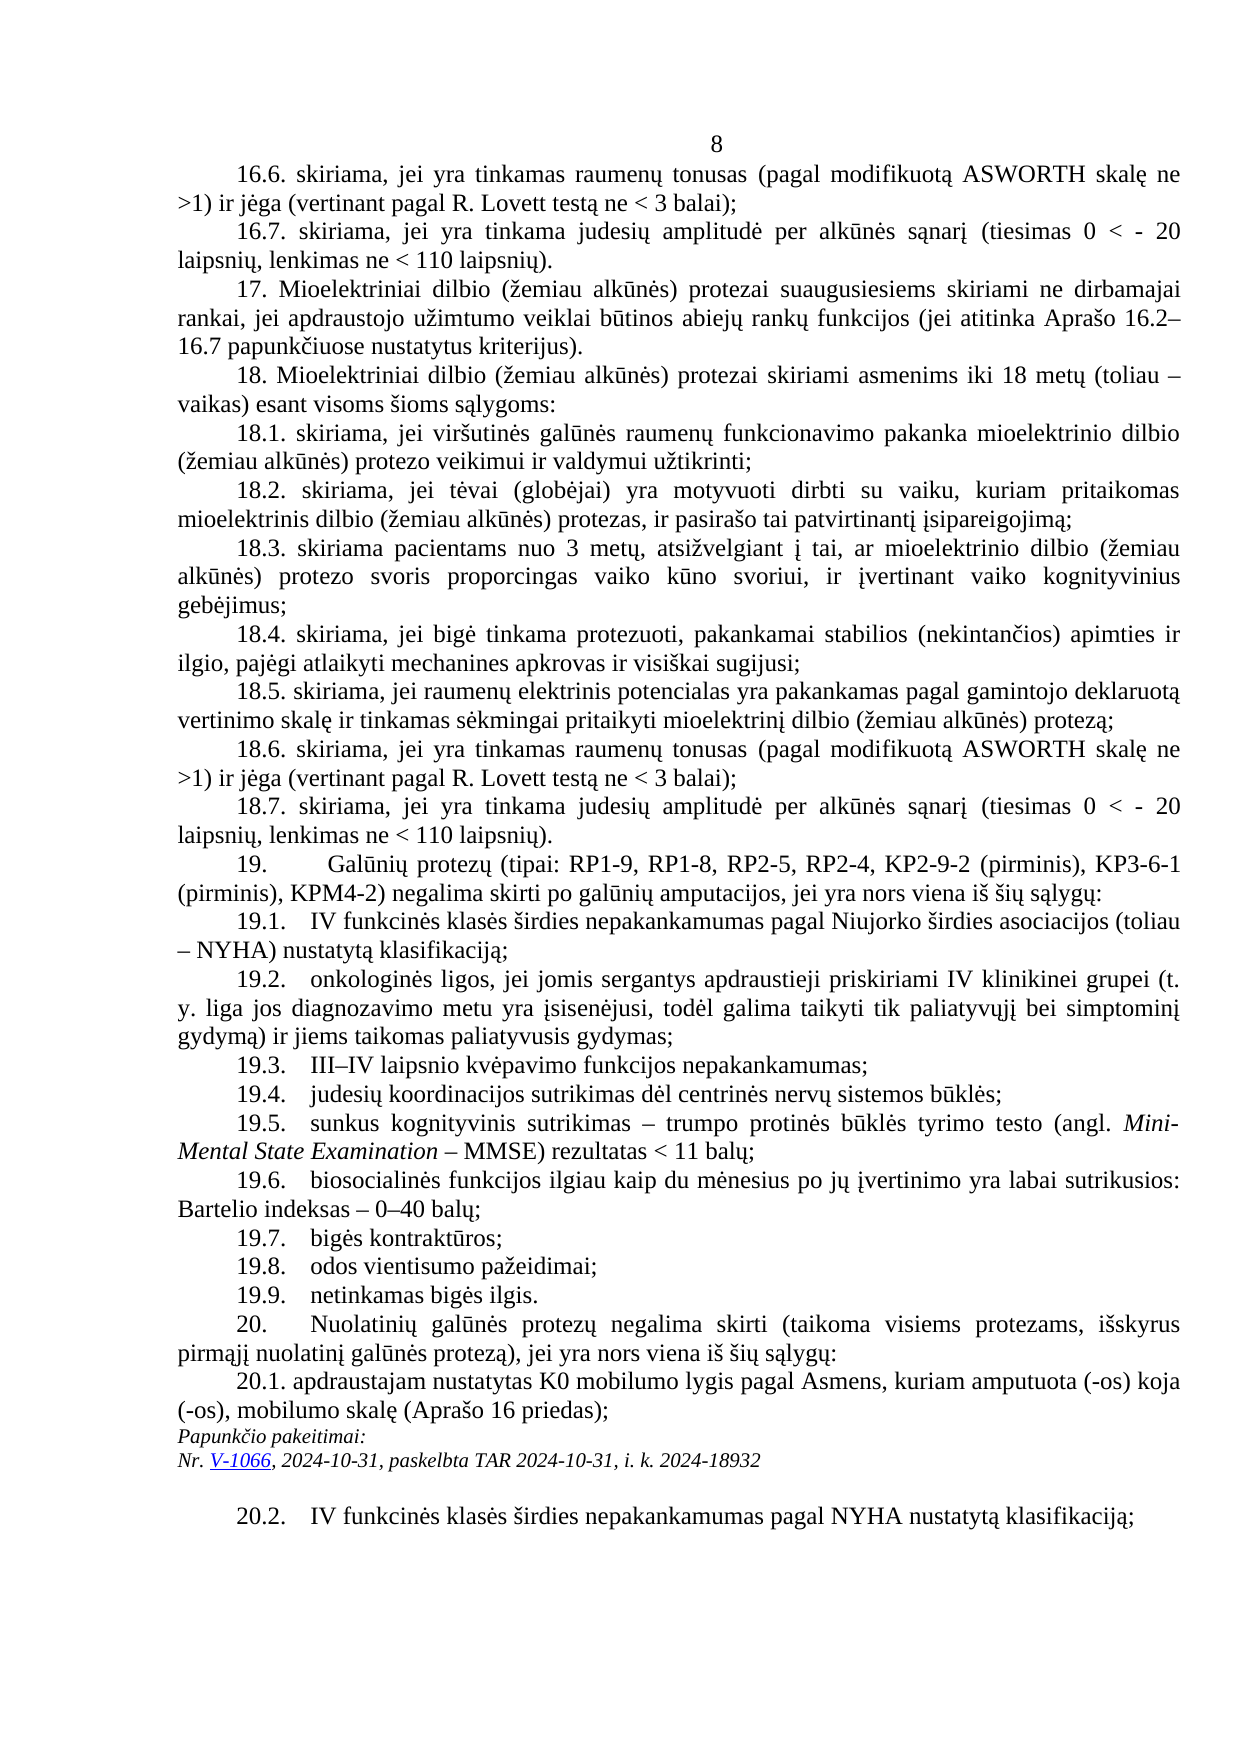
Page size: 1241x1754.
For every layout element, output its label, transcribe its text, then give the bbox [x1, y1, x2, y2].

text Papunkčio pakeitimai: [177, 1424, 1181, 1448]
text 19.9. netinkamas bigės ilgis. [177, 1280, 1181, 1309]
text 18.7. skiriama, jei yra tinkama judesių amplitudė per alkūnės sąnarį (tiesimas 0 < - 20 laipsnių, lenkimas ne < 110 laipsnių). [177, 791, 1181, 849]
text 18.2. skiriama, jei tėvai (globėjai) yra motyvuoti dirbti su vaiku, kuriam pritaikomas mioelektrinis dilbio (žemiau alkūnės) protezas, ir pasirašo tai patvirtinantį įsipareigojimą; [177, 475, 1181, 533]
text 18.3. skiriama pacientams nuo 3 metų, atsižvelgiant į tai, ar mioelektrinio dilbio (žemiau alkūnės) protezo svoris proporcingas vaiko kūno svoriui, ir įvertinant vaiko kognityvinius gebėjimus; [177, 533, 1181, 619]
text Nr. V-1066, 2024-10-31, paskelbta TAR 2024-10-31, i. k. 2024-18932 [177, 1448, 1181, 1472]
text 19.1. IV funkcinės klasės širdies nepakankamumas pagal Niujorko širdies asociacijos (toliau – NYHA) nustatytą klasifikaciją; [177, 906, 1181, 964]
text 20. Nuolatinių galūnės protezų negalima skirti (taikoma visiems protezams, išskyrus pirmąjį nuolatinį galūnės protezą), jei yra nors viena iš šių sąlygų: [177, 1309, 1181, 1366]
text 19.3. III–IV laipsnio kvėpavimo funkcijos nepakankamumas; [177, 1050, 1181, 1079]
text 19.6. biosocialinės funkcijos ilgiau kaip du mėnesius po jų įvertinimo yra labai sutrikusios: Bartelio indeksas – 0–40 balų; [177, 1165, 1181, 1223]
text 19.2. onkologinės ligos, jei jomis sergantys apdraustieji priskiriami IV klinikinei grupei (t. y. liga jos diagnozavimo metu yra įsisenėjusi, todėl galima taikyti tik paliatyvųjį bei simptominį gydymą) ir jiems taikomas paliatyvusis gydymas; [177, 964, 1181, 1050]
text 20.2. IV funkcinės klasės širdies nepakankamumas pagal NYHA nustatytą klasifikaciją; [177, 1501, 1181, 1529]
text 16.7. skiriama, jei yra tinkama judesių amplitudė per alkūnės sąnarį (tiesimas 0 < - 20 laipsnių, lenkimas ne < 110 laipsnių). [177, 216, 1181, 274]
text 18.1. skiriama, jei viršutinės galūnės raumenų funkcionavimo pakanka mioelektrinio dilbio (žemiau alkūnės) protezo veikimui ir valdymui užtikrinti; [177, 418, 1181, 475]
text 18.6. skiriama, jei yra tinkamas raumenų tonusas (pagal modifikuotą ASWORTH skalę ne >1) ir jėga (vertinant pagal R. Lovett testą ne < 3 balai); [177, 734, 1181, 791]
text 19.5. sunkus kognityvinis sutrikimas – trumpo protinės būklės tyrimo testo (angl. Mini-Mental State Examination – MMSE) rezultatas < 11 balų; [177, 1108, 1181, 1165]
text 19.7. bigės kontraktūros; [177, 1223, 1181, 1251]
text 20.1. apdraustajam nustatytas K0 mobilumo lygis pagal Asmens, kuriam amputuota (-os) koja (-os), mobilumo skalę (Aprašo 16 priedas); [177, 1366, 1181, 1424]
text 19.8. odos vientisumo pažeidimai; [177, 1251, 1181, 1280]
text 18. Mioelektriniai dilbio (žemiau alkūnės) protezai skiriami asmenims iki 18 metų (toliau – vaikas) esant visoms šioms sąlygoms: [177, 360, 1181, 418]
text 19.4. judesių koordinacijos sutrikimas dėl centrinės nervų sistemos būklės; [177, 1079, 1181, 1108]
text 19. Galūnių protezų (tipai: RP1-9, RP1-8, RP2-5, RP2-4, KP2-9-2 (pirminis), KP3-6-1 (pirminis), KPM4-2) negalima skirti po galūnių amputacijos, jei yra nors viena iš šių sąlygų: [177, 849, 1181, 906]
text 17. Mioelektriniai dilbio (žemiau alkūnės) protezai suaugusiesiems skiriami ne dirbamajai rankai, jei apdraustojo užimtumo veiklai būtinos abiejų rankų funkcijos (jei atitinka Aprašo 16.2–16.7 papunkčiuose nustatytus kriterijus). [177, 274, 1181, 360]
text 18.4. skiriama, jei bigė tinkama protezuoti, pakankamai stabilios (nekintančios) apimties ir ilgio, pajėgi atlaikyti mechanines apkrovas ir visiškai sugijusi; [177, 619, 1181, 676]
text 16.6. skiriama, jei yra tinkamas raumenų tonusas (pagal modifikuotą ASWORTH skalę ne >1) ir jėga (vertinant pagal R. Lovett testą ne < 3 balai); [177, 159, 1181, 216]
text 18.5. skiriama, jei raumenų elektrinis potencialas yra pakankamas pagal gamintojo deklaruotą vertinimo skalę ir tinkamas sėkmingai pritaikyti mioelektrinį dilbio (žemiau alkūnės) protezą; [177, 676, 1181, 734]
